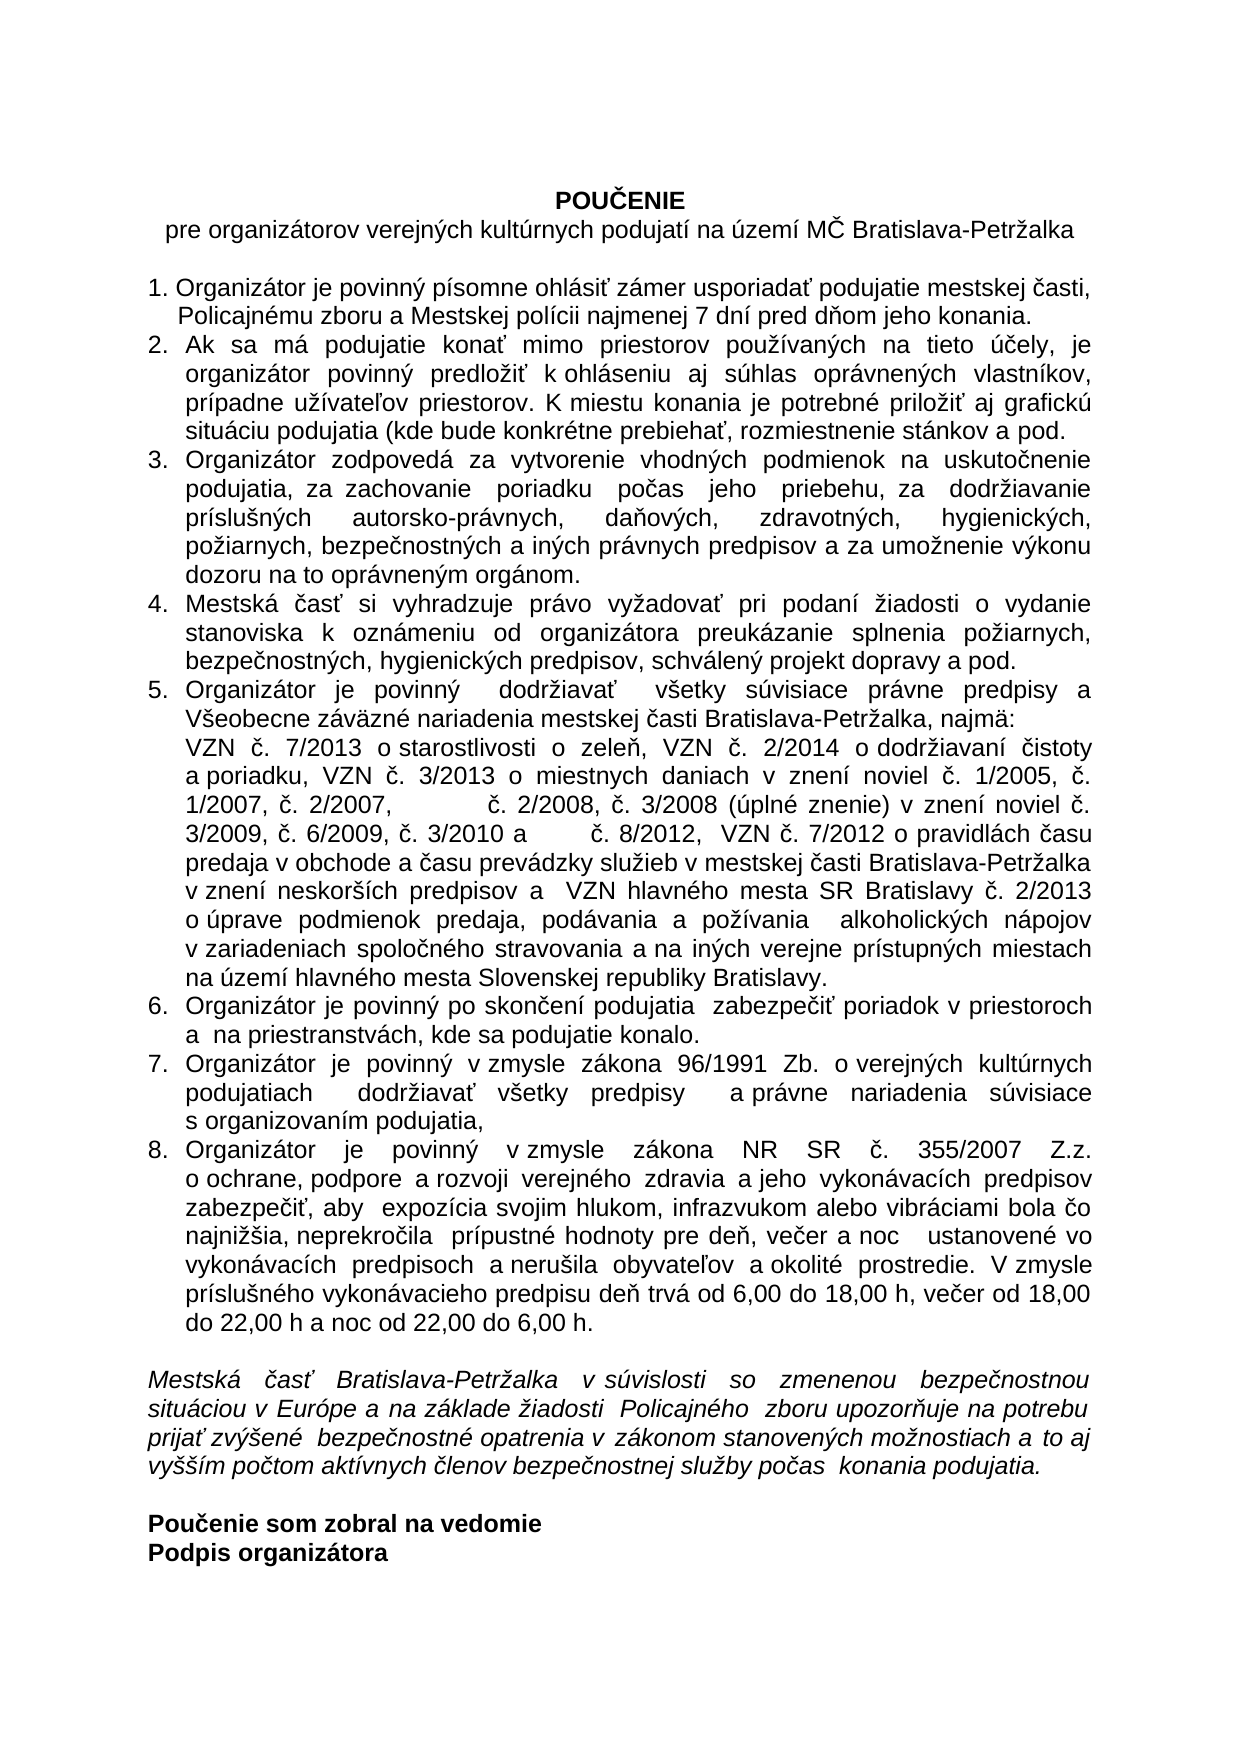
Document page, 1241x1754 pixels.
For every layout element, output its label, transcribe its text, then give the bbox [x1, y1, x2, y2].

list Organizátor zodpovedá za vytvorenie vhodných podmienok na uskutočnenie podujatia, za zachovanie poriadku počas jeho priebehu, za dodržiavanie príslušných autorsko-právnych, daňových, zdravotných, hygienických, požiarnych, bezpečnostných a iných právnych predpisov a za umožnenie výkonu dozoru na to oprávneným orgánom. [148, 445, 1092, 589]
list Organizátor je povinný dodržiavať všetky súvisiace právne predpisy a Všeobecne záväzné nariadenia mestskej časti Bratislava-Petržalka, najmä: [148, 675, 1092, 732]
list Ak sa má podujatie konať mimo priestorov používaných na tieto účely, je organizátor povinný predložiť k ohláseniu aj súhlas oprávnených vlastníkov, prípadne užívateľov priestorov. K miestu konania je potrebné priložiť aj grafickú situáciu podujatia (kde bude konkrétne prebiehať, rozmiestnenie stánkov a pod. [148, 330, 1092, 445]
text pre organizátorov verejných kultúrnych podujatí na území MČ Bratislava-Petržalka [148, 215, 1092, 244]
text Podpis organizátora [148, 1537, 1092, 1566]
list Organizátor je povinný po skončení podujatia zabezpečiť poriadok v priestoroch a na priestranstvách, kde sa podujatie konalo. [148, 991, 1092, 1049]
text POUČENIE [148, 186, 1092, 215]
list Organizátor je povinný v zmysle zákona NR SR č. 355/2007 Z.z. o ochrane, podpore a rozvoji verejného zdravia a jeho vykonávacích predpisov zabezpečiť, aby expozícia svojim hlukom, infrazvukom alebo vibráciami bola čo najnižšia, neprekročila prípustné hodnoty pre deň, večer a noc ustanovené vo vykonávacích predpisoch a nerušila obyvateľov a okolité prostredie. V zmysle príslušného vykonávacieho predpisu deň trvá od 6,00 do 18,00 h, večer od 18,00 do 22,00 h a noc od 22,00 do 6,00 h. [148, 1135, 1092, 1336]
text Poučenie som zobral na vedomie [148, 1509, 1092, 1537]
text Mestská časť Bratislava-Petržalka v súvislosti so zmenenou bezpečnostnou situáciou v Európe a na základe žiadosti Policajného zboru upozorňuje na potrebu prijať zvýšené bezpečnostné opatrenia v zákonom stanovených možnostiach a to aj vyšším počtom aktívnych členov bezpečnostnej služby počas konania podujatia. [148, 1365, 1092, 1480]
text VZN č. 7/2013 o starostlivosti o zeleň, VZN č. 2/2014 o dodržiavaní čistoty a poriadku, VZN č. 3/2013 o miestnych daniach v znení noviel č. 1/2005, č. 1/2007, č. 2/2007, č. 2/2008, č. 3/2008 (úplné znenie) v znení noviel č. 3/2009, č. 6/2009, č. 3/2010 a č. 8/2012, VZN č. 7/2012 o pravidlách času predaja v obchode a času prevádzky služieb v mestskej časti Bratislava-Petržalka v znení neskorších predpisov a VZN hlavného mesta SR Bratislavy č. 2/2013 o úprave podmienok predaja, podávania a požívania alkoholických nápojov v zariadeniach spoločného stravovania a na iných verejne prístupných miestach na území hlavného mesta Slovenskej republiky Bratislavy. [185, 732, 1092, 991]
text 1. Organizátor je povinný písomne ohlásiť zámer usporiadať podujatie mestskej časti, Policajnému zboru a Mestskej polícii najmenej 7 dní pred dňom jeho konania. [148, 272, 1092, 330]
list Organizátor je povinný v zmysle zákona 96/1991 Zb. o verejných kultúrnych podujatiach dodržiavať všetky predpisy a právne nariadenia súvisiace s organizovaním podujatia, [148, 1049, 1092, 1135]
list Mestská časť si vyhradzuje právo vyžadovať pri podaní žiadosti o vydanie stanoviska k oznámeniu od organizátora preukázanie splnenia požiarnych, bezpečnostných, hygienických predpisov, schválený projekt dopravy a pod. [148, 589, 1092, 675]
